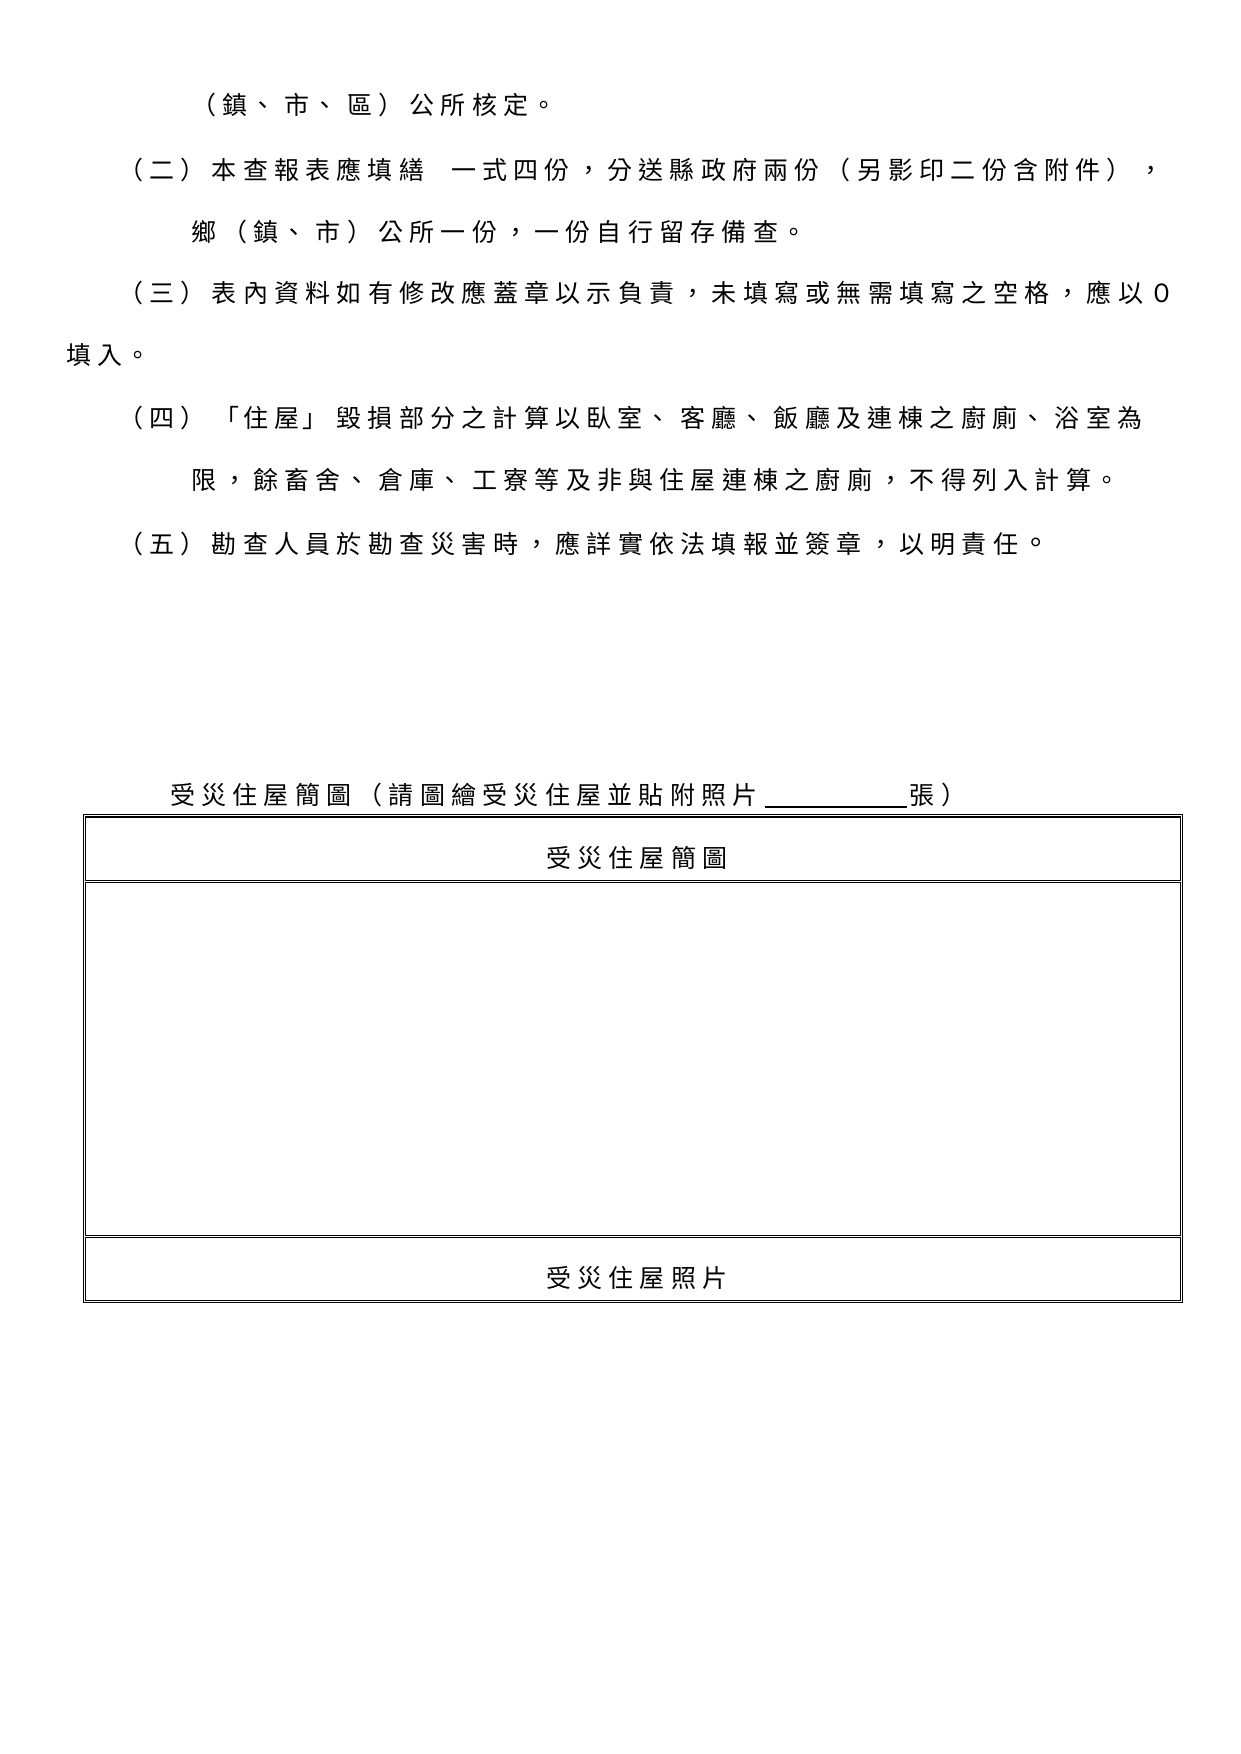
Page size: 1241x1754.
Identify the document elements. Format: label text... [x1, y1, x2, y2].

text （二）本查報表應填繕 一式四份，分送縣政府兩份（另影印二份含附件），鄉（鎮、市）公所一份，一份自行留存備查。 [113, 127, 1177, 252]
table_header 受災住屋簡圖 [86, 818, 1180, 880]
text （五）勘查人員於勘查災害時，應詳實依法填報並簽章，以明責任。 [63, 502, 1177, 564]
text （四）「住屋」毀損部分之計算以臥室、客廳、飯廳及連棟之廚廁、浴室為限，餘畜舍、倉庫、工寮等及非與住屋連棟之廚廁，不得列入計算。 [113, 377, 1177, 502]
text 受災住屋簡圖（請圖繪受災住屋並貼附照片 張） [63, 752, 1177, 814]
table_cell [86, 883, 1180, 1234]
text （鎮、市、區）公所核定。 [113, 64, 1177, 127]
table_cell 受災住屋照片 [86, 1238, 1180, 1300]
text （三）表內資料如有修改應蓋章以示負責，未填寫或無需填寫之空格，應以０填入。 [63, 252, 1177, 377]
